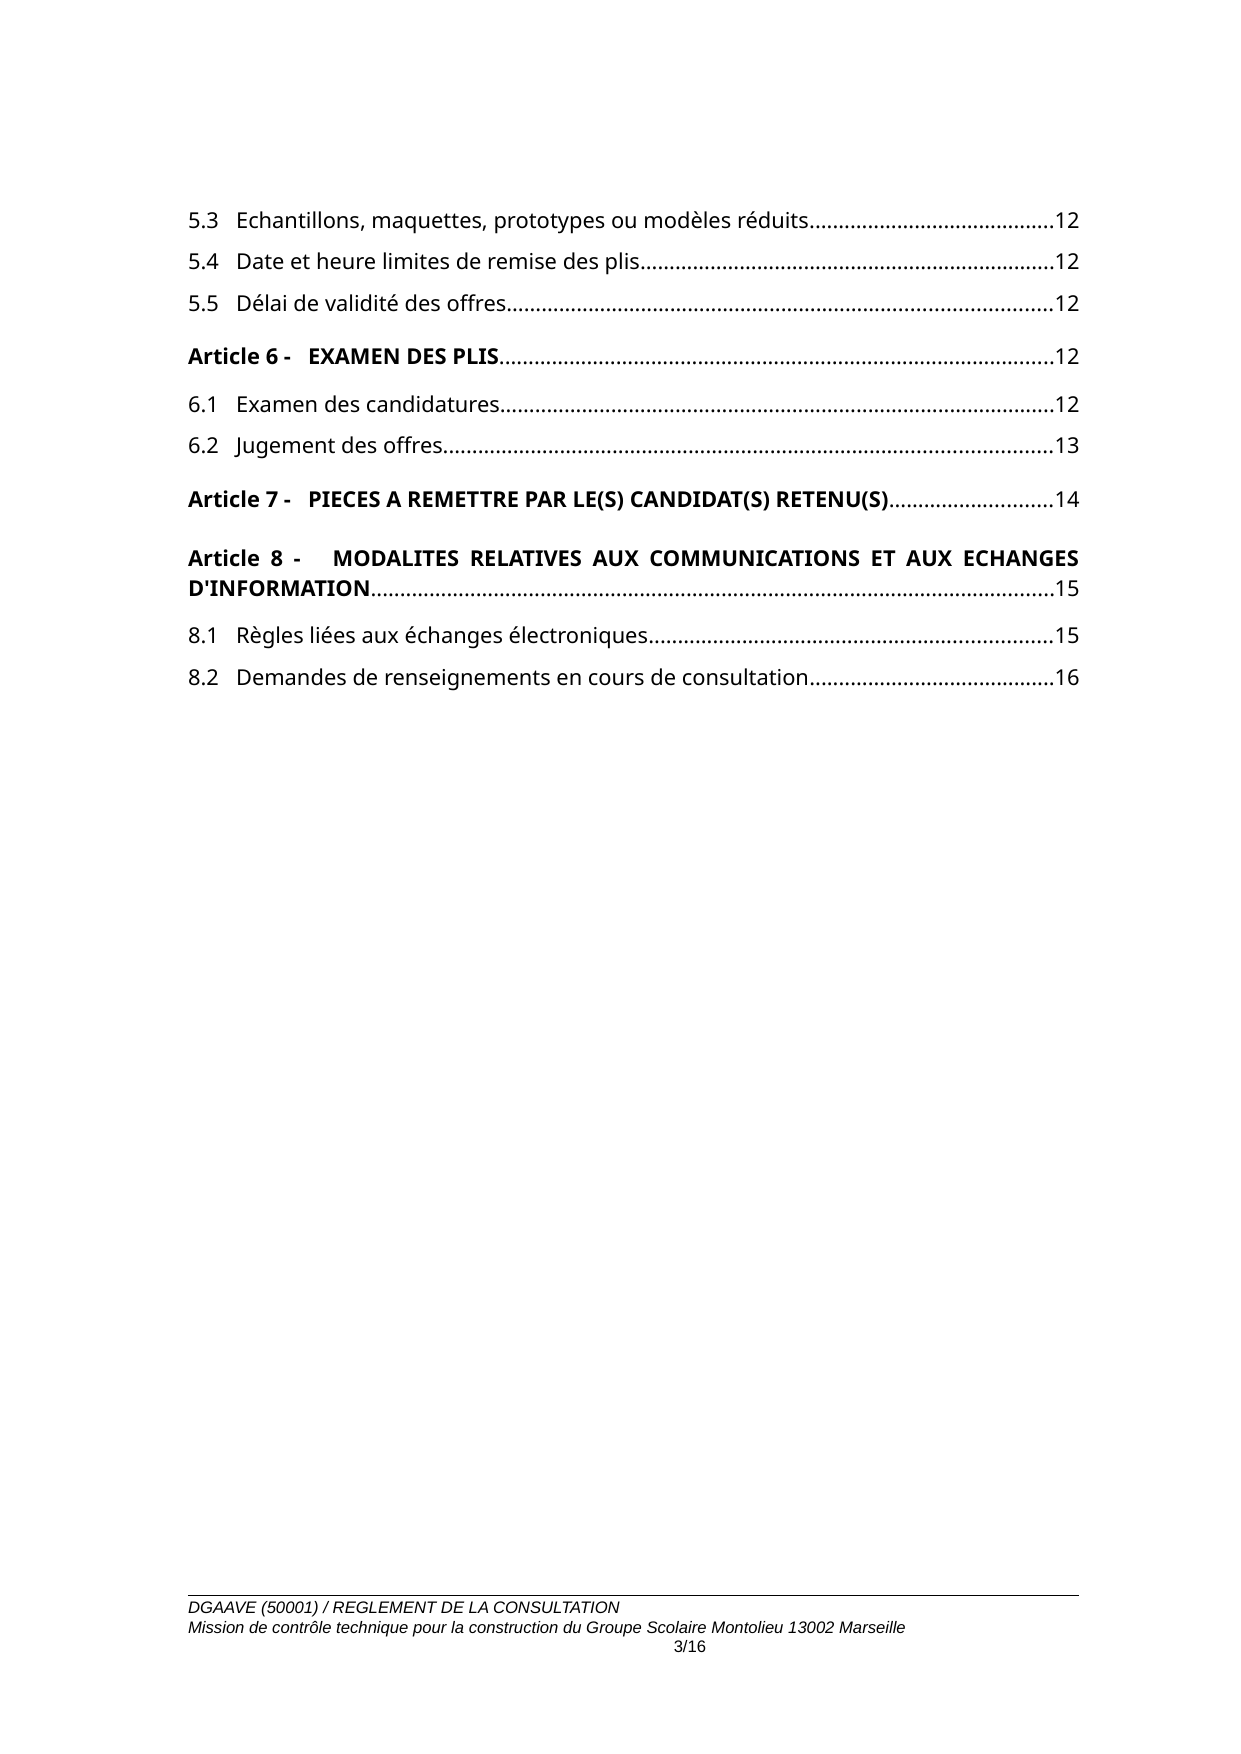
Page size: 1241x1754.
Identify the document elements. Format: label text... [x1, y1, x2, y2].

text 6.2 Jugement des offres 13 [188, 431, 1079, 460]
text 8.1 Règles liées aux échanges électroniques 15 [188, 621, 1079, 650]
text Article 6 - EXAMEN DES PLIS 12 [188, 341, 1079, 371]
text 5.5 Délai de validité des offres 12 [188, 288, 1079, 318]
text 5.3 Echantillons, maquettes, prototypes ou modèles réduits 12 [188, 204, 1079, 234]
text 6.1 Examen des candidatures 12 [188, 389, 1079, 419]
text 5.4 Date et heure limites de remise des plis 12 [188, 246, 1079, 276]
text Article 7 - PIECES A REMETTRE PAR LE(S) CANDIDAT(S) RETENU(S) 14 [188, 484, 1079, 514]
text 8.2 Demandes de renseignements en cours de consultation 16 [188, 662, 1079, 692]
text Article 8 - MODALITES RELATIVES AUX COMMUNICATIONS ET AUX ECHANGES D'INFORMATION 15 [188, 543, 1079, 603]
